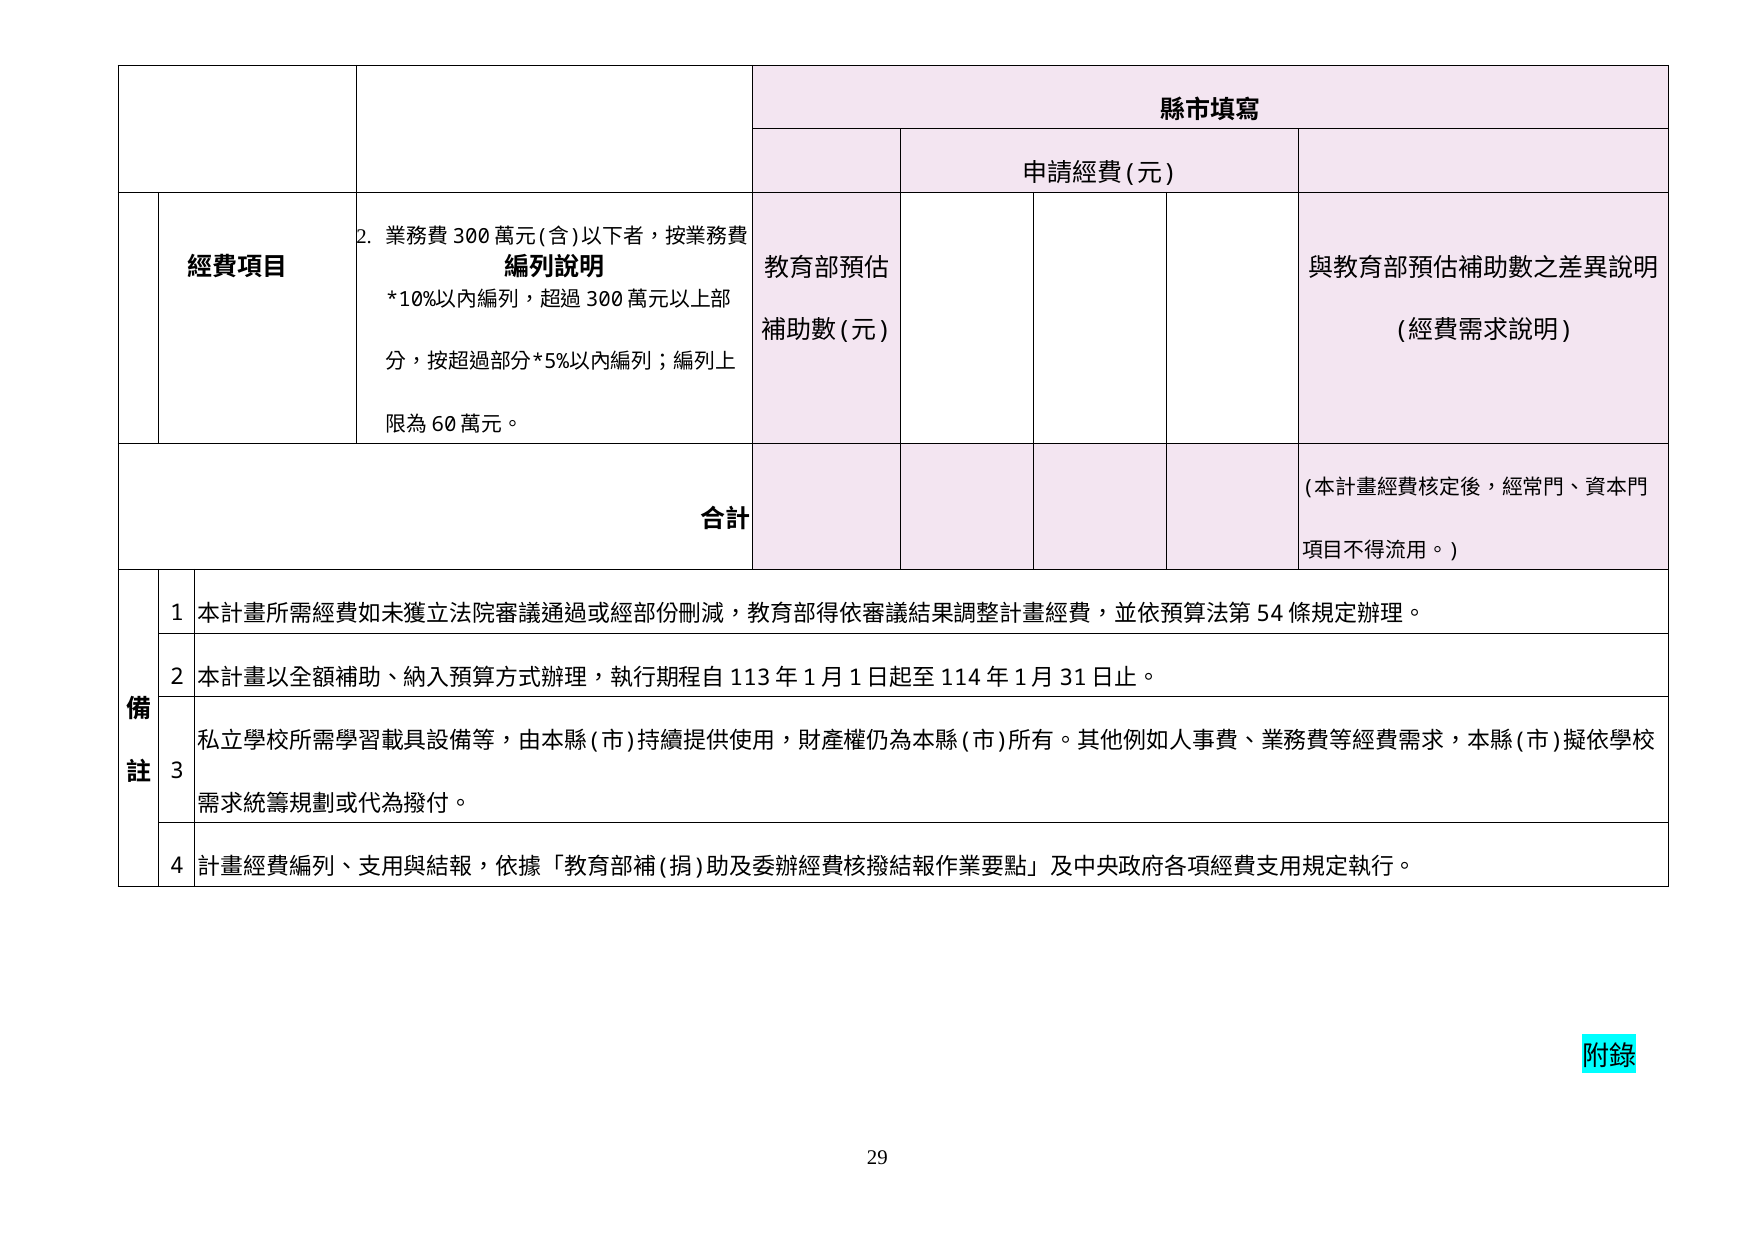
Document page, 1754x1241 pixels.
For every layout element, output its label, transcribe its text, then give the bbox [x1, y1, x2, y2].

table_header 縣市填寫 [753, 66, 1668, 128]
table_cell [1034, 193, 1166, 443]
table_cell [753, 444, 900, 569]
table_header [119, 66, 356, 192]
table_cell 備註 [119, 570, 158, 886]
table_cell 行政管理費 [159, 193, 356, 443]
table_cell [901, 444, 1033, 569]
table_cell 3 [159, 697, 194, 822]
table_cell 教育部預估補助數(元) [753, 129, 900, 192]
table_cell 本計畫以全額補助、納入預算方式辦理，執行期程自113年1月1日起至114年1月31日止。 [195, 634, 1668, 696]
table_cell 申請經費(元) [901, 129, 1298, 192]
table_cell [1167, 444, 1298, 569]
table_cell [1034, 444, 1166, 569]
table_header [357, 66, 752, 192]
table_cell [901, 193, 1033, 443]
table_cell 4 [159, 823, 194, 886]
table_cell 合計 [119, 444, 752, 569]
table_cell 補助項目包含數位學習推動辦公室所需水電費、電話費、(行政用)設備維護費等。 業務費300萬元(含)以下者，按業務費*10%以內編列，超過300萬元以上部分，按超過部分*5%以內編列；編列上限為60萬元。 [357, 193, 752, 443]
table_cell (本計畫經費核定後，經常門、資本門項目不得流用。) [1299, 444, 1668, 569]
table_cell 2 [159, 634, 194, 696]
table_cell 計畫經費編列、支用與結報，依據「教育部補(捐)助及委辦經費核撥結報作業要點」及中央政府各項經費支用規定執行。 [195, 823, 1668, 886]
table_cell [1299, 193, 1668, 443]
table_cell [753, 193, 900, 443]
table_cell 私立學校所需學習載具設備等，由本縣(市)持續提供使用，財產權仍為本縣(市)所有。其他例如人事費、業務費等經費需求，本縣(市)擬依學校需求統籌規劃或代為撥付。 [195, 697, 1668, 822]
table_cell [1167, 193, 1298, 443]
table_cell [119, 193, 158, 443]
table_cell 本計畫所需經費如未獲立法院審議通過或經部份刪減，教育部得依審議結果調整計畫經費，並依預算法第54條規定辦理。 [195, 570, 1668, 632]
text 附錄 [118, 1012, 1636, 1074]
table_cell 1 [159, 570, 194, 632]
table_cell 與教育部預估補助數之差異說明 (經費需求說明) [1299, 129, 1668, 192]
